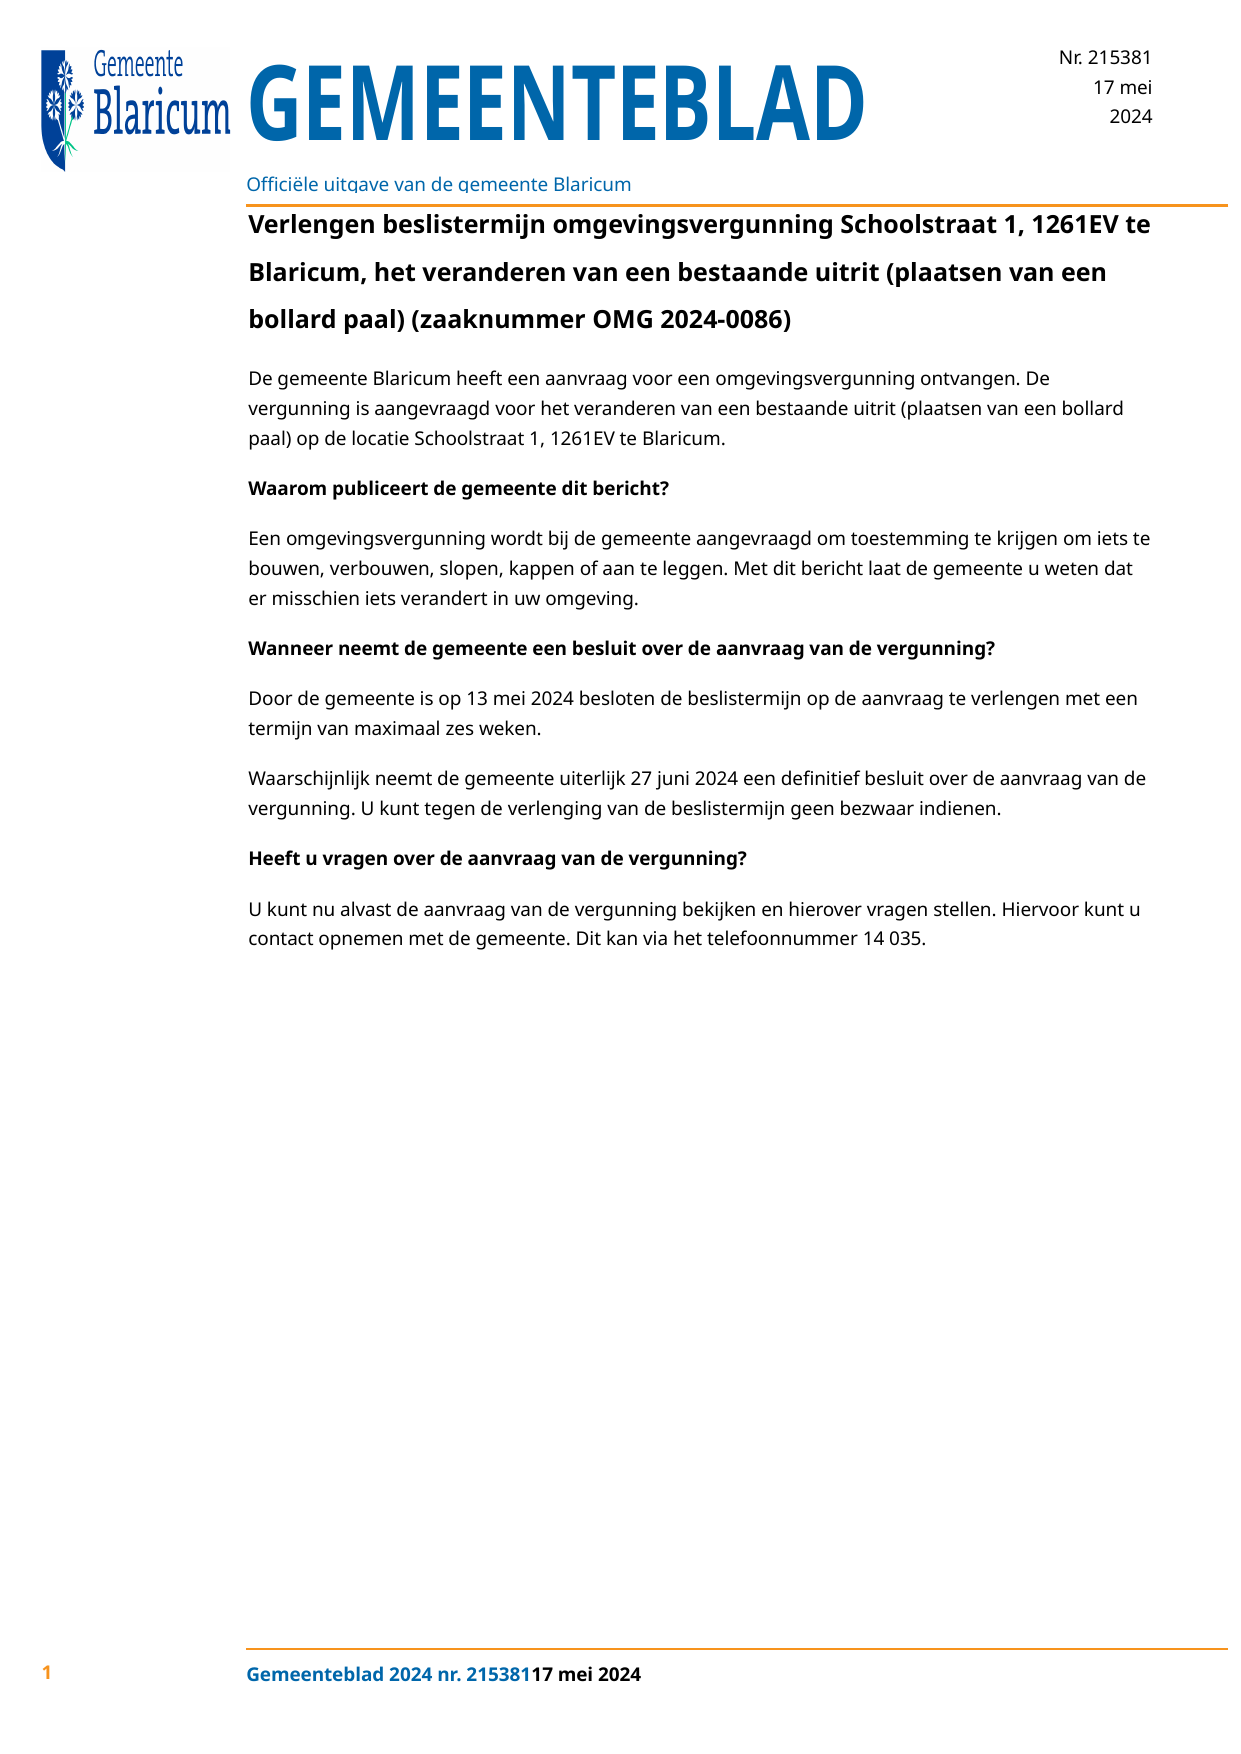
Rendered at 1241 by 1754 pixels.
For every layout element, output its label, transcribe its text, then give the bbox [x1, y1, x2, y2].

picture [41, 47, 231, 172]
text U kunt nu alvast de aanvraag van de vergunning bekijken en hierover vragen stellen. Hiervoor kunt u contact opnemen met de gemeente. Dit kan via het telefoonnummer 14 035. [248, 896, 1152, 951]
text Door de gemeente is op 13 mei 2024 besloten de beslistermijn op de aanvraag te verlengen met een termijn van maximaal zes weken. [248, 686, 1152, 741]
text Waarschijnlijk neemt de gemeente uiterlijk 27 juni 2024 een definitief besluit over de aanvraag van de vergunning. U kunt tegen de verlenging van de beslistermijn geen bezwaar indienen. [248, 766, 1152, 821]
text Heeft u vragen over de aanvraag van de vergunning? [248, 846, 1152, 871]
text Verlengen beslistermijn omgevingsvergunning Schoolstraat 1, 1261EV te Blaricum, het veranderen van een bestaande uitrit (plaatsen van een bollard paal) (zaaknummer OMG 2024-0086) [248, 207, 1152, 336]
text Wanneer neemt de gemeente een besluit over de aanvraag van de vergunning? [248, 635, 1152, 661]
text Waarom publiceert de gemeente dit bericht? [248, 475, 1152, 501]
text De gemeente Blaricum heeft een aanvraag voor een omgevingsvergunning ontvangen. De vergunning is aangevraagd voor het veranderen van een bestaande uitrit (plaatsen van een bollard paal) op de locatie Schoolstraat 1, 1261EV te Blaricum. [248, 366, 1152, 450]
text Een omgevingsvergunning wordt bij de gemeente aangevraagd om toestemming te krijgen om iets te bouwen, verbouwen, slopen, kappen of aan te leggen. Met dit bericht laat de gemeente u weten dat er misschien iets verandert in uw omgeving. [248, 526, 1152, 610]
